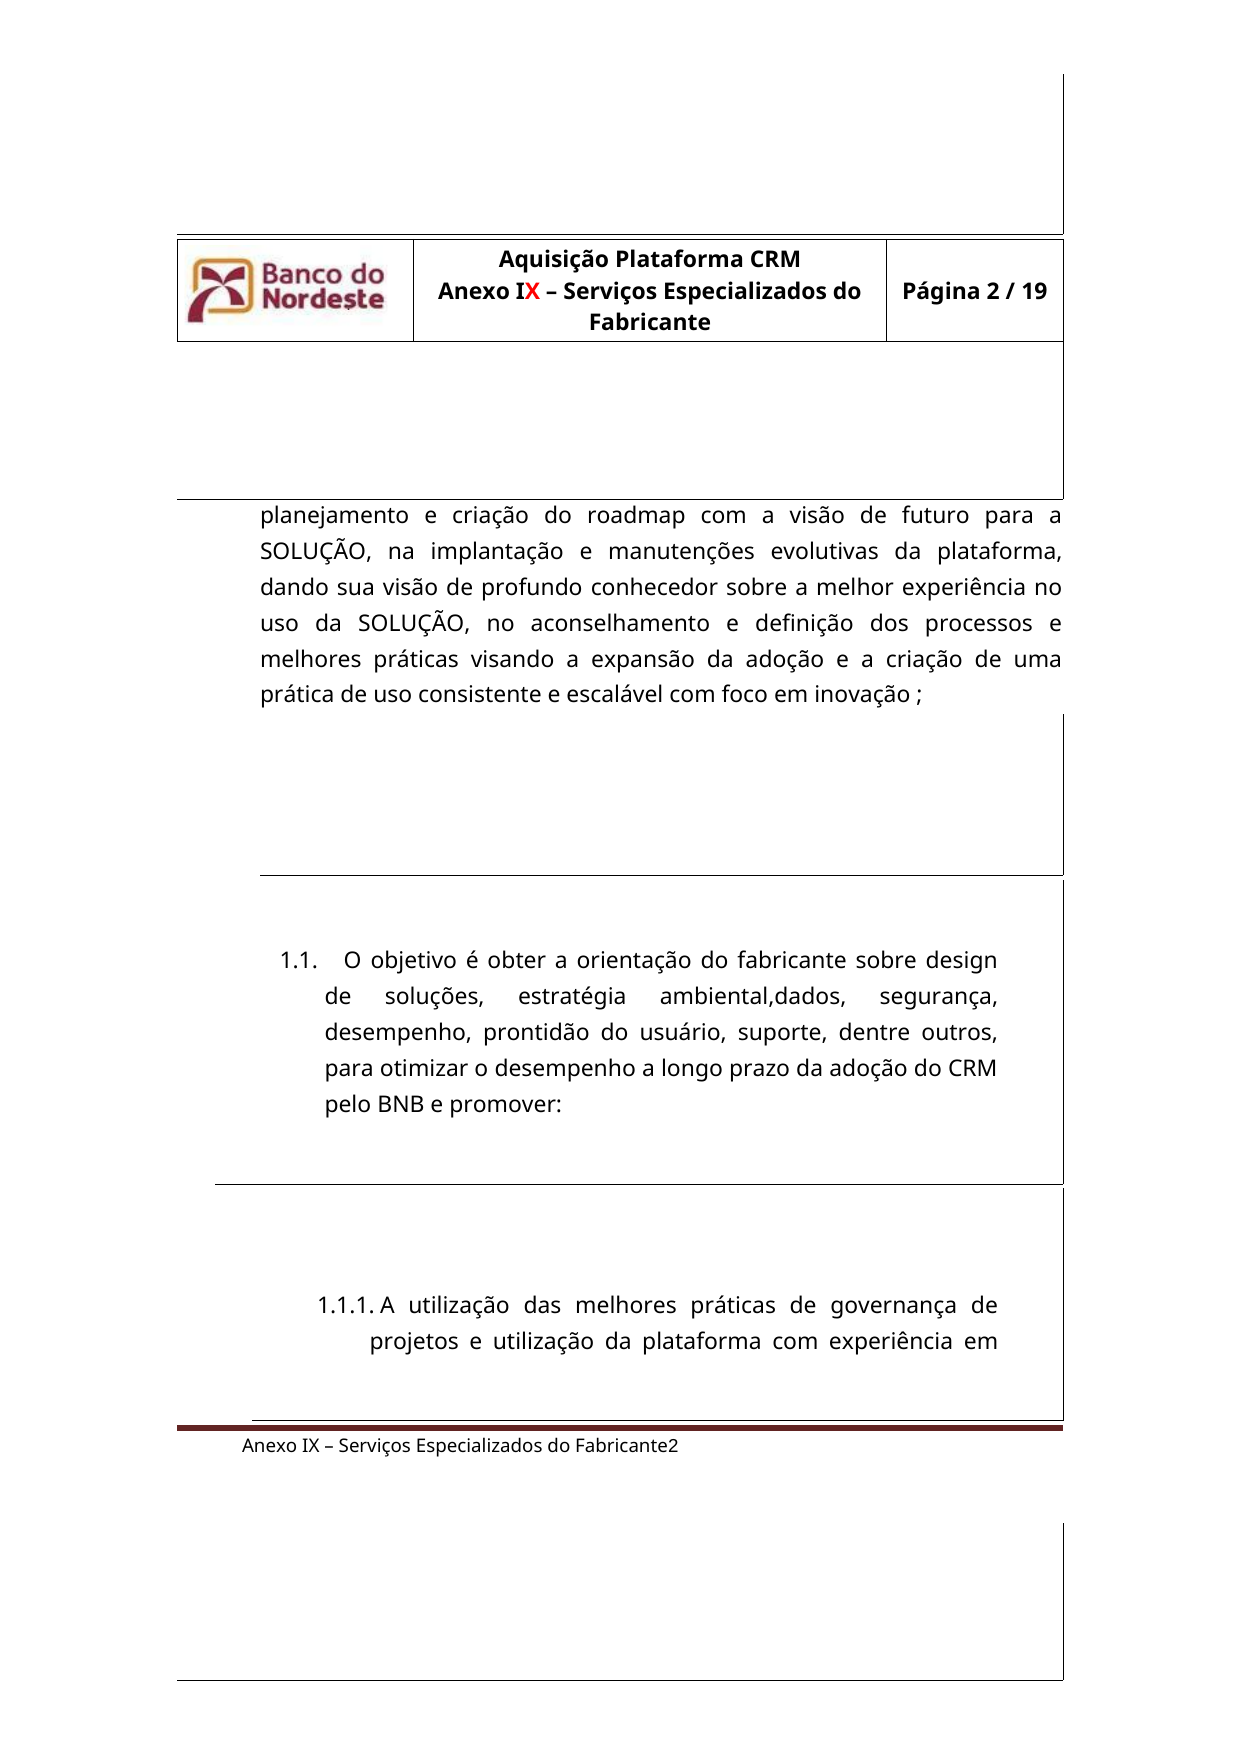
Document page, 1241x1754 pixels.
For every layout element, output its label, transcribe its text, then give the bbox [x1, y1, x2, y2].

list planejamento e criação do roadmap com a visão de futuro para a SOLUÇÃO, na implantação e manutenções evolutivas da plataforma, dando sua visão de profundo conhecedor sobre a melhor experiência no uso da SOLUÇÃO, no aconselhamento e definição dos processos e melhores práticas visando a expansão da adoção e a criação de uma prática de uso consistente e escalável com foco em inovação ; [215, 499, 1063, 710]
list A utilização das melhores práticas de governança de projetos e utilização da plataforma com experiência em implementação de projetos da solução escolhida em cada etapa da jornada de implementação; [252, 1224, 1063, 1420]
list O objetivo é obter a orientação do fabricante sobre design de soluções, estratégia ambiental,dados, segurança, desempenho, prontidão do usuário, suporte, dentre outros, para otimizar o desempenho a longo prazo da adoção do CRM pelo BNB e promover: [215, 879, 1063, 1184]
